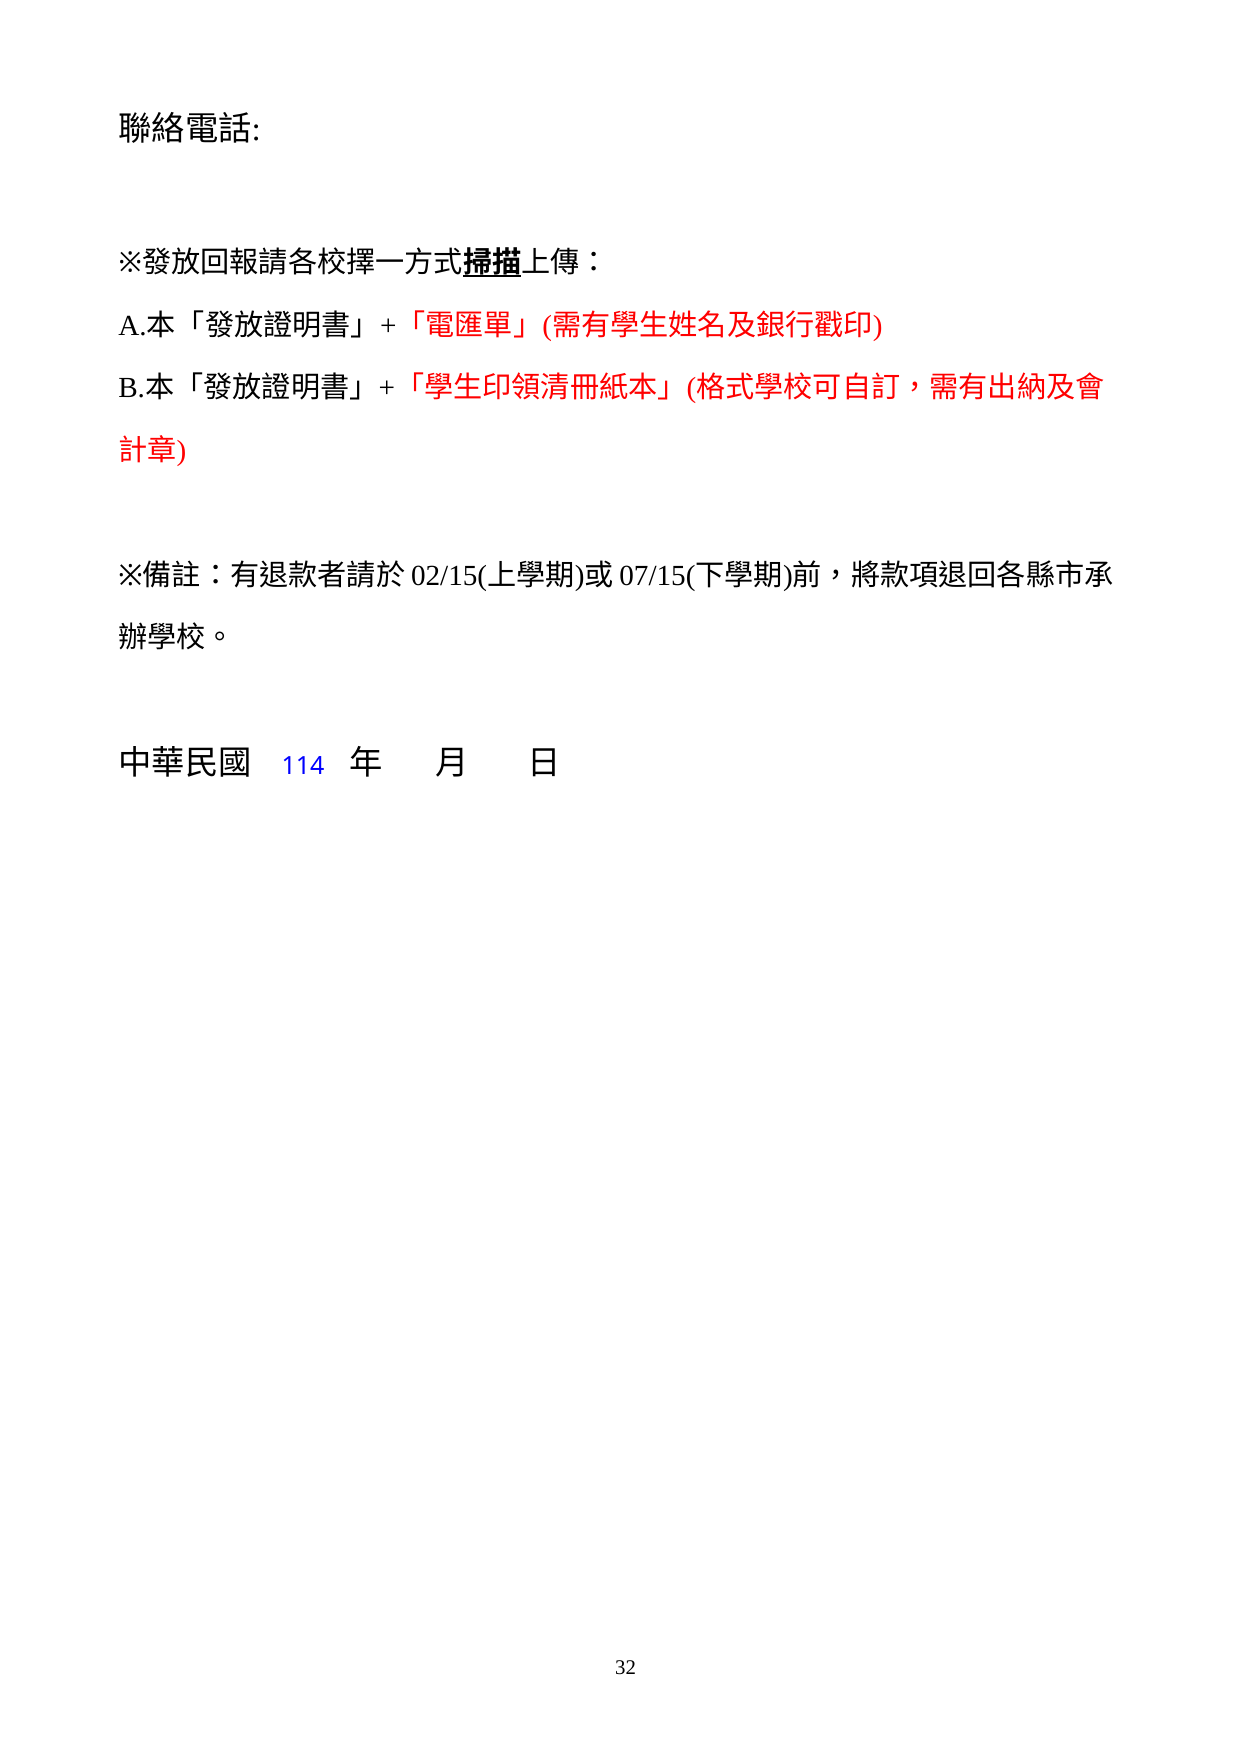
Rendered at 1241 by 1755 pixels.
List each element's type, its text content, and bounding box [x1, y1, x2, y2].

text ※發放回報請各校擇一方式掃描上傳： [118, 218, 1122, 281]
text B.本「發放證明書」+「學生印領清冊紙本」(格式學校可自訂，需有出納及會計章) [118, 343, 1122, 468]
text 中華民國 114 年 月 日 [118, 718, 1122, 781]
text 聯絡電話: [118, 84, 1122, 146]
text ※備註：有退款者請於02/15(上學期)或07/15(下學期)前，將款項退回各縣市承辦學校。 [118, 531, 1122, 656]
text A.本「發放證明書」+「電匯單」(需有學生姓名及銀行戳印) [118, 281, 1122, 343]
